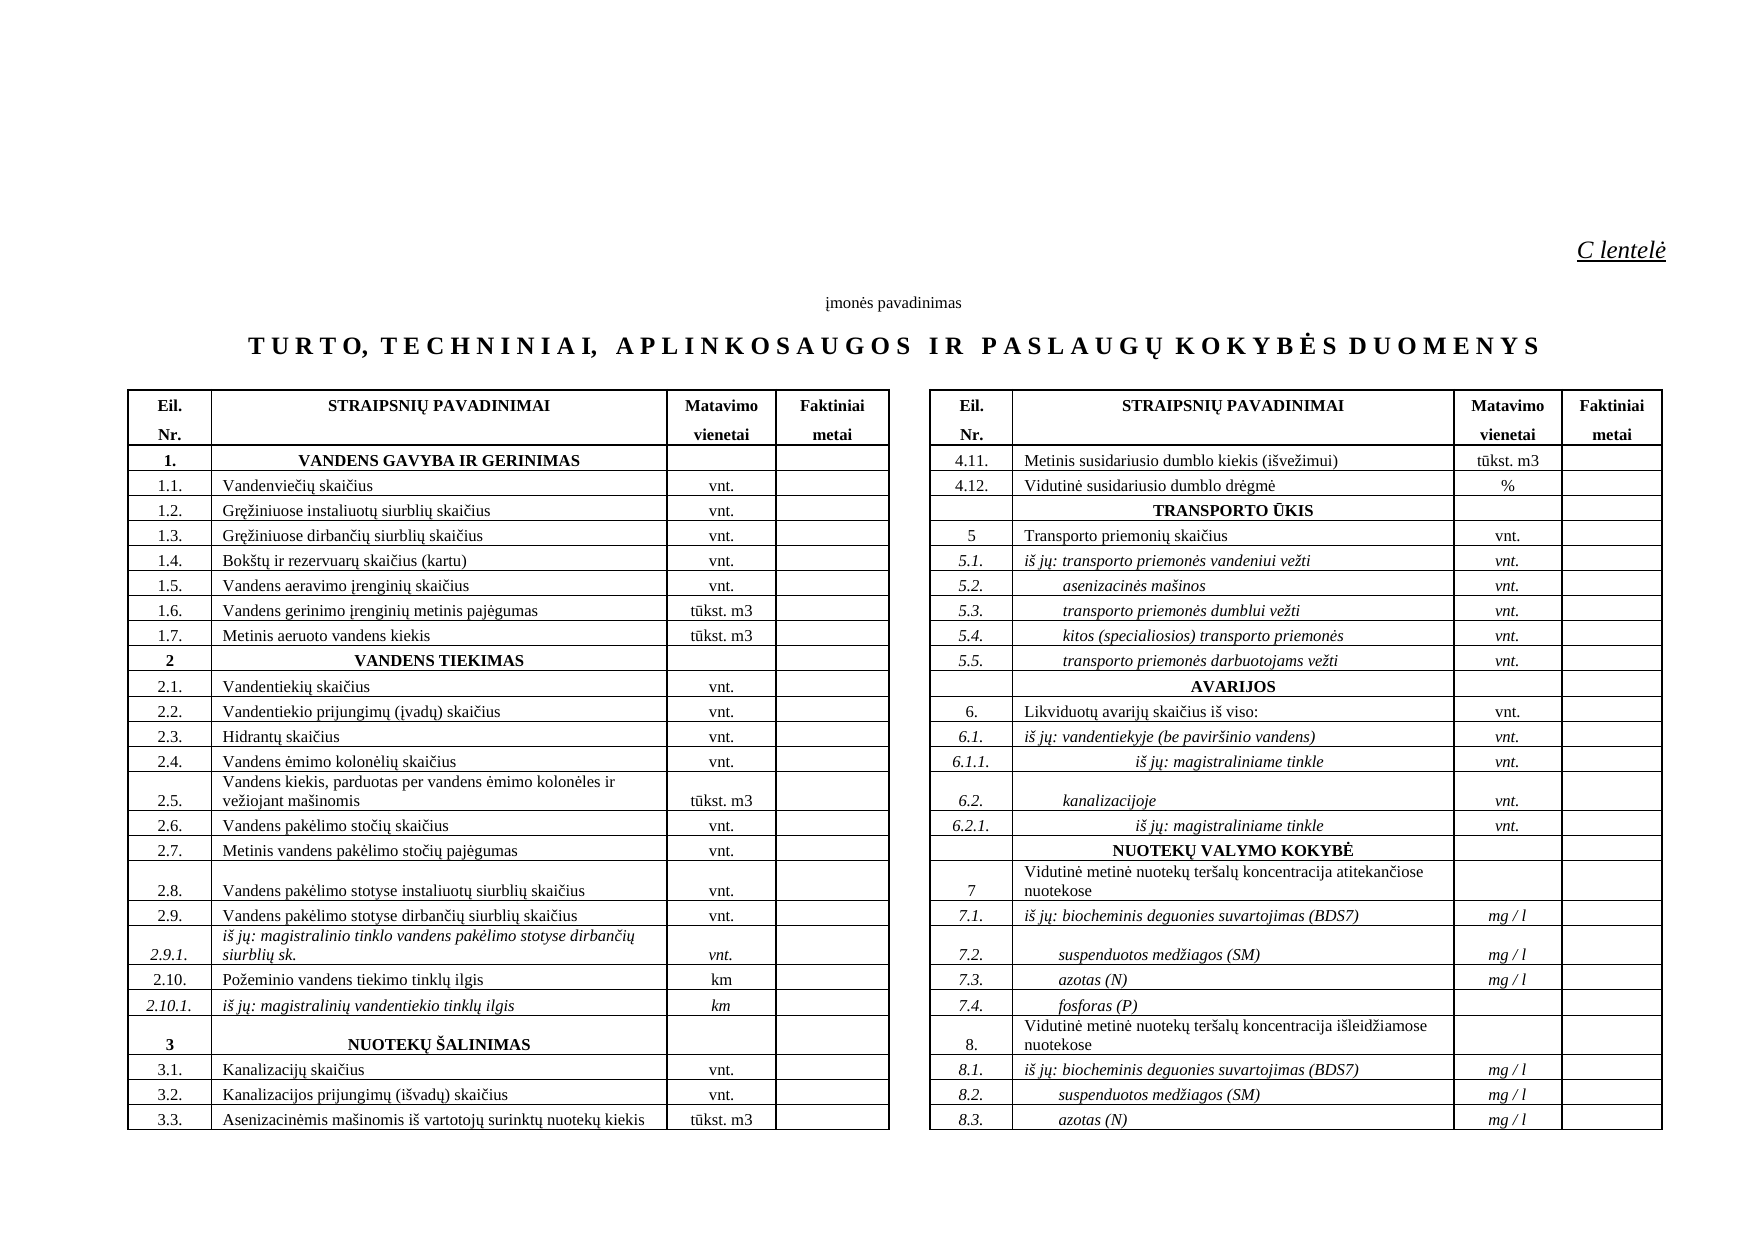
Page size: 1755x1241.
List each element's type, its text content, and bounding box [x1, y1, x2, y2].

table_cell [1563, 546, 1661, 570]
table_cell % [1455, 471, 1561, 495]
table_cell [890, 1015, 929, 1054]
table_cell vnt. [668, 496, 775, 520]
table_cell Bokštų ir rezervuarų skaičius (kartu) [212, 546, 666, 570]
table_cell VANDENS TIEKIMAS [212, 646, 666, 670]
table_cell Transporto priemonių skaičius [1013, 521, 1453, 545]
table_cell vnt. [668, 697, 775, 721]
table_cell [1563, 811, 1661, 835]
table_cell km [668, 990, 775, 1014]
table_cell Metinis susidariusio dumblo kiekis (išvežimui) [1013, 446, 1453, 469]
table_cell 2.5. [129, 772, 211, 810]
table_cell [890, 810, 929, 835]
table_cell 7 [931, 861, 1012, 900]
table_cell [931, 671, 1012, 696]
table_cell [1455, 990, 1561, 1014]
table_cell vienetai [1455, 415, 1561, 443]
table_cell [1563, 772, 1661, 810]
table_cell [931, 496, 1012, 520]
table_cell [890, 595, 929, 620]
table_cell [1563, 471, 1661, 495]
table_header Eil. [129, 391, 211, 415]
table_cell 2.1. [129, 671, 211, 696]
table_cell mg / l [1455, 926, 1561, 964]
table_cell vnt. [668, 1080, 775, 1104]
table_cell 1.3. [129, 521, 211, 545]
table_cell [890, 444, 929, 469]
table_cell [1563, 446, 1661, 469]
table_cell 6.2. [931, 772, 1012, 810]
table_cell metai [777, 415, 888, 443]
table_cell vnt. [1455, 521, 1561, 545]
table_cell Vandens pakėlimo stotyse instaliuotų siurblių skaičius [212, 861, 666, 900]
table_cell 5 [931, 521, 1012, 545]
table_cell Likviduotų avarijų skaičius iš viso: [1013, 697, 1453, 721]
table_cell kanalizacijoje [1013, 772, 1453, 810]
table_cell 4.11. [931, 446, 1012, 469]
table_cell Vandens pakėlimo stočių skaičius [212, 811, 666, 835]
table_cell [777, 621, 888, 645]
table_cell [668, 1016, 775, 1054]
table_cell Vidutinė metinė nuotekų teršalų koncentracija atitekančiose nuotekose [1013, 861, 1453, 900]
table_cell 1.1. [129, 471, 211, 495]
table_cell [890, 989, 929, 1014]
table_cell AVARIJOS [1013, 671, 1453, 696]
table_cell Požeminio vandens tiekimo tinklų ilgis [212, 965, 666, 989]
table_cell vnt. [668, 861, 775, 900]
table_cell [777, 471, 888, 495]
table_cell vnt. [668, 471, 775, 495]
table_cell 2.8. [129, 861, 211, 900]
table_cell [890, 1104, 929, 1129]
table_cell [777, 861, 888, 900]
table_cell [890, 545, 929, 570]
table_cell 2.2. [129, 697, 211, 721]
table_cell vnt. [668, 901, 775, 925]
table_cell iš jų: magistraliniame tinkle [1013, 747, 1453, 771]
table_cell 2.6. [129, 811, 211, 835]
table_cell [1563, 836, 1661, 860]
table_cell iš jų: biocheminis deguonies suvartojimas (BDS7) [1013, 1055, 1453, 1079]
table_cell mg / l [1455, 1055, 1561, 1079]
table_cell vnt. [668, 521, 775, 545]
table_cell azotas (N) [1013, 965, 1453, 989]
table_cell kitos (specialiosios) transporto priemonės [1013, 621, 1453, 645]
table_cell [890, 620, 929, 645]
table_cell [1563, 521, 1661, 545]
table_cell [1563, 671, 1661, 696]
table_cell fosforas (P) [1013, 990, 1453, 1014]
table_cell 6. [931, 697, 1012, 721]
table_cell 6.2.1. [931, 811, 1012, 835]
table_cell asenizacinės mašinos [1013, 571, 1453, 595]
table_cell [890, 470, 929, 495]
table_cell [212, 415, 666, 443]
table_cell [1563, 596, 1661, 620]
table_cell [1013, 415, 1453, 443]
table_cell [890, 771, 929, 810]
table_cell [890, 721, 929, 746]
table_cell azotas (N) [1013, 1105, 1453, 1129]
table_cell [890, 1054, 929, 1079]
table_cell [1563, 926, 1661, 964]
table_cell 2.3. [129, 722, 211, 746]
table_cell tūkst. m3 [1455, 446, 1561, 469]
table_cell vnt. [1455, 747, 1561, 771]
table_cell suspenduotos medžiagos (SM) [1013, 926, 1453, 964]
table_cell Nr. [129, 415, 211, 443]
text įmonės pavadinimas [118, 293, 1668, 312]
table_cell [890, 925, 929, 964]
table_cell mg / l [1455, 1105, 1561, 1129]
table_cell [777, 1105, 888, 1129]
table_cell [1455, 496, 1561, 520]
table_cell [777, 546, 888, 570]
table_cell vnt. [668, 1055, 775, 1079]
table_cell [1563, 722, 1661, 746]
table_cell 1.5. [129, 571, 211, 595]
table_cell 2.4. [129, 747, 211, 771]
table_cell 3.1. [129, 1055, 211, 1079]
table_cell 3 [129, 1016, 211, 1054]
table_cell [777, 722, 888, 746]
table_cell 7.3. [931, 965, 1012, 989]
table_cell vnt. [668, 671, 775, 696]
table_cell 1.6. [129, 596, 211, 620]
table_cell [890, 495, 929, 520]
table_cell vnt. [668, 811, 775, 835]
table_cell NUOTEKŲ VALYMO KOKYBĖ [1013, 836, 1453, 860]
table_cell [890, 964, 929, 989]
table_header STRAIPSNIŲ PAVADINIMAI [1013, 391, 1453, 415]
table_cell [777, 1055, 888, 1079]
table_cell [890, 645, 929, 670]
text T U R T O, T E C H N I N I A I, A P L I N K O S A U G O S I R P A S L A U G Ų K O K Y B Ė S D U O M E N Y S [118, 331, 1668, 360]
table_cell [1563, 496, 1661, 520]
table_cell 1. [129, 446, 211, 469]
table_cell [1563, 571, 1661, 595]
table_cell [1563, 965, 1661, 989]
table_cell 7.4. [931, 990, 1012, 1014]
table_cell iš jų: magistralinių vandentiekio tinklų ilgis [212, 990, 666, 1014]
table_cell Metinis vandens pakėlimo stočių pajėgumas [212, 836, 666, 860]
table_cell [1563, 697, 1661, 721]
table_cell tūkst. m3 [668, 621, 775, 645]
table_cell metai [1563, 415, 1661, 443]
table_cell Vandens gerinimo įrenginių metinis pajėgumas [212, 596, 666, 620]
table_cell [1455, 836, 1561, 860]
table_cell [931, 836, 1012, 860]
table_cell 3.2. [129, 1080, 211, 1104]
table_cell [890, 570, 929, 595]
table_cell [1563, 1016, 1661, 1054]
table_cell 8.2. [931, 1080, 1012, 1104]
table_cell 2.7. [129, 836, 211, 860]
table_cell tūkst. m3 [668, 596, 775, 620]
table_cell vnt. [1455, 621, 1561, 645]
table_cell [777, 1016, 888, 1054]
table_cell [1563, 1105, 1661, 1129]
table_cell 6.1. [931, 722, 1012, 746]
table_cell [1563, 861, 1661, 900]
table_cell Asenizacinėmis mašinomis iš vartotojų surinktų nuotekų kiekis [212, 1105, 666, 1129]
table_header Faktiniai [1563, 391, 1661, 415]
table_cell Nr. [931, 415, 1012, 443]
table_cell [777, 697, 888, 721]
table_cell 2.10. [129, 965, 211, 989]
table_cell [777, 596, 888, 620]
table_cell Vidutinė metinė nuotekų teršalų koncentracija išleidžiamose nuotekose [1013, 1016, 1453, 1054]
table_cell Gręžiniuose dirbančių siurblių skaičius [212, 521, 666, 545]
table_cell Kanalizacijų skaičius [212, 1055, 666, 1079]
table_cell [777, 836, 888, 860]
table_cell vnt. [668, 571, 775, 595]
table_cell [890, 696, 929, 721]
table_cell [1563, 1080, 1661, 1104]
table_cell vnt. [1455, 546, 1561, 570]
table_cell vnt. [668, 926, 775, 964]
table_cell 5.5. [931, 646, 1012, 670]
table_cell mg / l [1455, 901, 1561, 925]
table_cell [777, 811, 888, 835]
table_cell vnt. [668, 722, 775, 746]
table_cell 8.1. [931, 1055, 1012, 1079]
table_cell 1.2. [129, 496, 211, 520]
table_cell [777, 1080, 888, 1104]
table_cell Kanalizacijos prijungimų (išvadų) skaičius [212, 1080, 666, 1104]
table_cell 1.4. [129, 546, 211, 570]
table_header [890, 389, 929, 415]
table_cell iš jų: biocheminis deguonies suvartojimas (BDS7) [1013, 901, 1453, 925]
table_cell [890, 670, 929, 696]
table_cell vnt. [1455, 811, 1561, 835]
table_cell vnt. [1455, 772, 1561, 810]
table_cell [777, 521, 888, 545]
table_cell transporto priemonės dumblui vežti [1013, 596, 1453, 620]
table_cell TRANSPORTO ŪKIS [1013, 496, 1453, 520]
table_cell iš jų: vandentiekyje (be paviršinio vandens) [1013, 722, 1453, 746]
table_cell vnt. [668, 836, 775, 860]
table_cell [777, 772, 888, 810]
table_cell vnt. [1455, 697, 1561, 721]
table_cell transporto priemonės darbuotojams vežti [1013, 646, 1453, 670]
table_cell [668, 646, 775, 670]
table_cell vnt. [1455, 571, 1561, 595]
table_header Eil. [931, 391, 1012, 415]
table_cell 8. [931, 1016, 1012, 1054]
table_cell [1563, 646, 1661, 670]
table_cell Vandens aeravimo įrenginių skaičius [212, 571, 666, 595]
table_cell vnt. [668, 546, 775, 570]
table_cell [777, 901, 888, 925]
table_cell [777, 571, 888, 595]
table_cell [777, 496, 888, 520]
table_cell km [668, 965, 775, 989]
table_cell [1455, 861, 1561, 900]
table_cell [1563, 1055, 1661, 1079]
table_cell [1563, 901, 1661, 925]
table_cell iš jų: transporto priemonės vandeniui vežti [1013, 546, 1453, 570]
table_cell Gręžiniuose instaliuotų siurblių skaičius [212, 496, 666, 520]
table_cell 2.9.1. [129, 926, 211, 964]
table_cell suspenduotos medžiagos (SM) [1013, 1080, 1453, 1104]
table_cell tūkst. m3 [668, 1105, 775, 1129]
table_header Faktiniai [777, 391, 888, 415]
table_cell 5.4. [931, 621, 1012, 645]
text C lentelė [118, 235, 1668, 264]
table_cell [777, 671, 888, 696]
table_cell [1563, 747, 1661, 771]
table_cell Metinis aeruoto vandens kiekis [212, 621, 666, 645]
table_cell iš jų: magistralinio tinklo vandens pakėlimo stotyse dirbančių siurblių sk. [212, 926, 666, 964]
table_cell [890, 520, 929, 545]
table_cell 4.12. [931, 471, 1012, 495]
table_cell [890, 1079, 929, 1104]
table_header Matavimo [668, 391, 775, 415]
table_cell iš jų: magistraliniame tinkle [1013, 811, 1453, 835]
table_cell Vandentiekio prijungimų (įvadų) skaičius [212, 697, 666, 721]
table_cell Vandenviečių skaičius [212, 471, 666, 495]
table_cell [777, 926, 888, 964]
table_cell vnt. [1455, 596, 1561, 620]
table_cell Vidutinė susidariusio dumblo drėgmė [1013, 471, 1453, 495]
table_cell 6.1.1. [931, 747, 1012, 771]
table_cell 2 [129, 646, 211, 670]
table_cell [890, 900, 929, 925]
table_cell [890, 746, 929, 771]
table_cell [668, 446, 775, 469]
table_cell Vandentiekių skaičius [212, 671, 666, 696]
table_cell 5.1. [931, 546, 1012, 570]
table_cell VANDENS GAVYBA IR GERINIMAS [212, 446, 666, 469]
table_cell [777, 965, 888, 989]
table_cell [1455, 671, 1561, 696]
table_cell Vandens kiekis, parduotas per vandens ėmimo kolonėles ir vežiojant mašinomis [212, 772, 666, 810]
table_header Matavimo [1455, 391, 1561, 415]
table_header STRAIPSNIŲ PAVADINIMAI [212, 391, 666, 415]
table_cell vnt. [1455, 722, 1561, 746]
table_cell 5.3. [931, 596, 1012, 620]
table_cell Vandens pakėlimo stotyse dirbančių siurblių skaičius [212, 901, 666, 925]
table_cell [1563, 621, 1661, 645]
table_cell vienetai [668, 415, 775, 443]
table_cell vnt. [1455, 646, 1561, 670]
table_cell [890, 835, 929, 860]
table_cell mg / l [1455, 1080, 1561, 1104]
table_cell [890, 860, 929, 900]
table_cell 5.2. [931, 571, 1012, 595]
table_cell 7.1. [931, 901, 1012, 925]
table_cell 2.10.1. [129, 990, 211, 1014]
table_cell 1.7. [129, 621, 211, 645]
table_cell mg / l [1455, 965, 1561, 989]
table_cell Vandens ėmimo kolonėlių skaičius [212, 747, 666, 771]
table_cell NUOTEKŲ ŠALINIMAS [212, 1016, 666, 1054]
table_cell vnt. [668, 747, 775, 771]
table_cell 7.2. [931, 926, 1012, 964]
table_cell Hidrantų skaičius [212, 722, 666, 746]
table_cell 2.9. [129, 901, 211, 925]
table_cell [777, 446, 888, 469]
table_cell [1563, 990, 1661, 1014]
table_cell [777, 646, 888, 670]
table_cell [1455, 1016, 1561, 1054]
table_cell 8.3. [931, 1105, 1012, 1129]
table_cell [777, 990, 888, 1014]
table_cell 3.3. [129, 1105, 211, 1129]
table_cell [777, 747, 888, 771]
table_cell [890, 415, 929, 443]
table_cell tūkst. m3 [668, 772, 775, 810]
